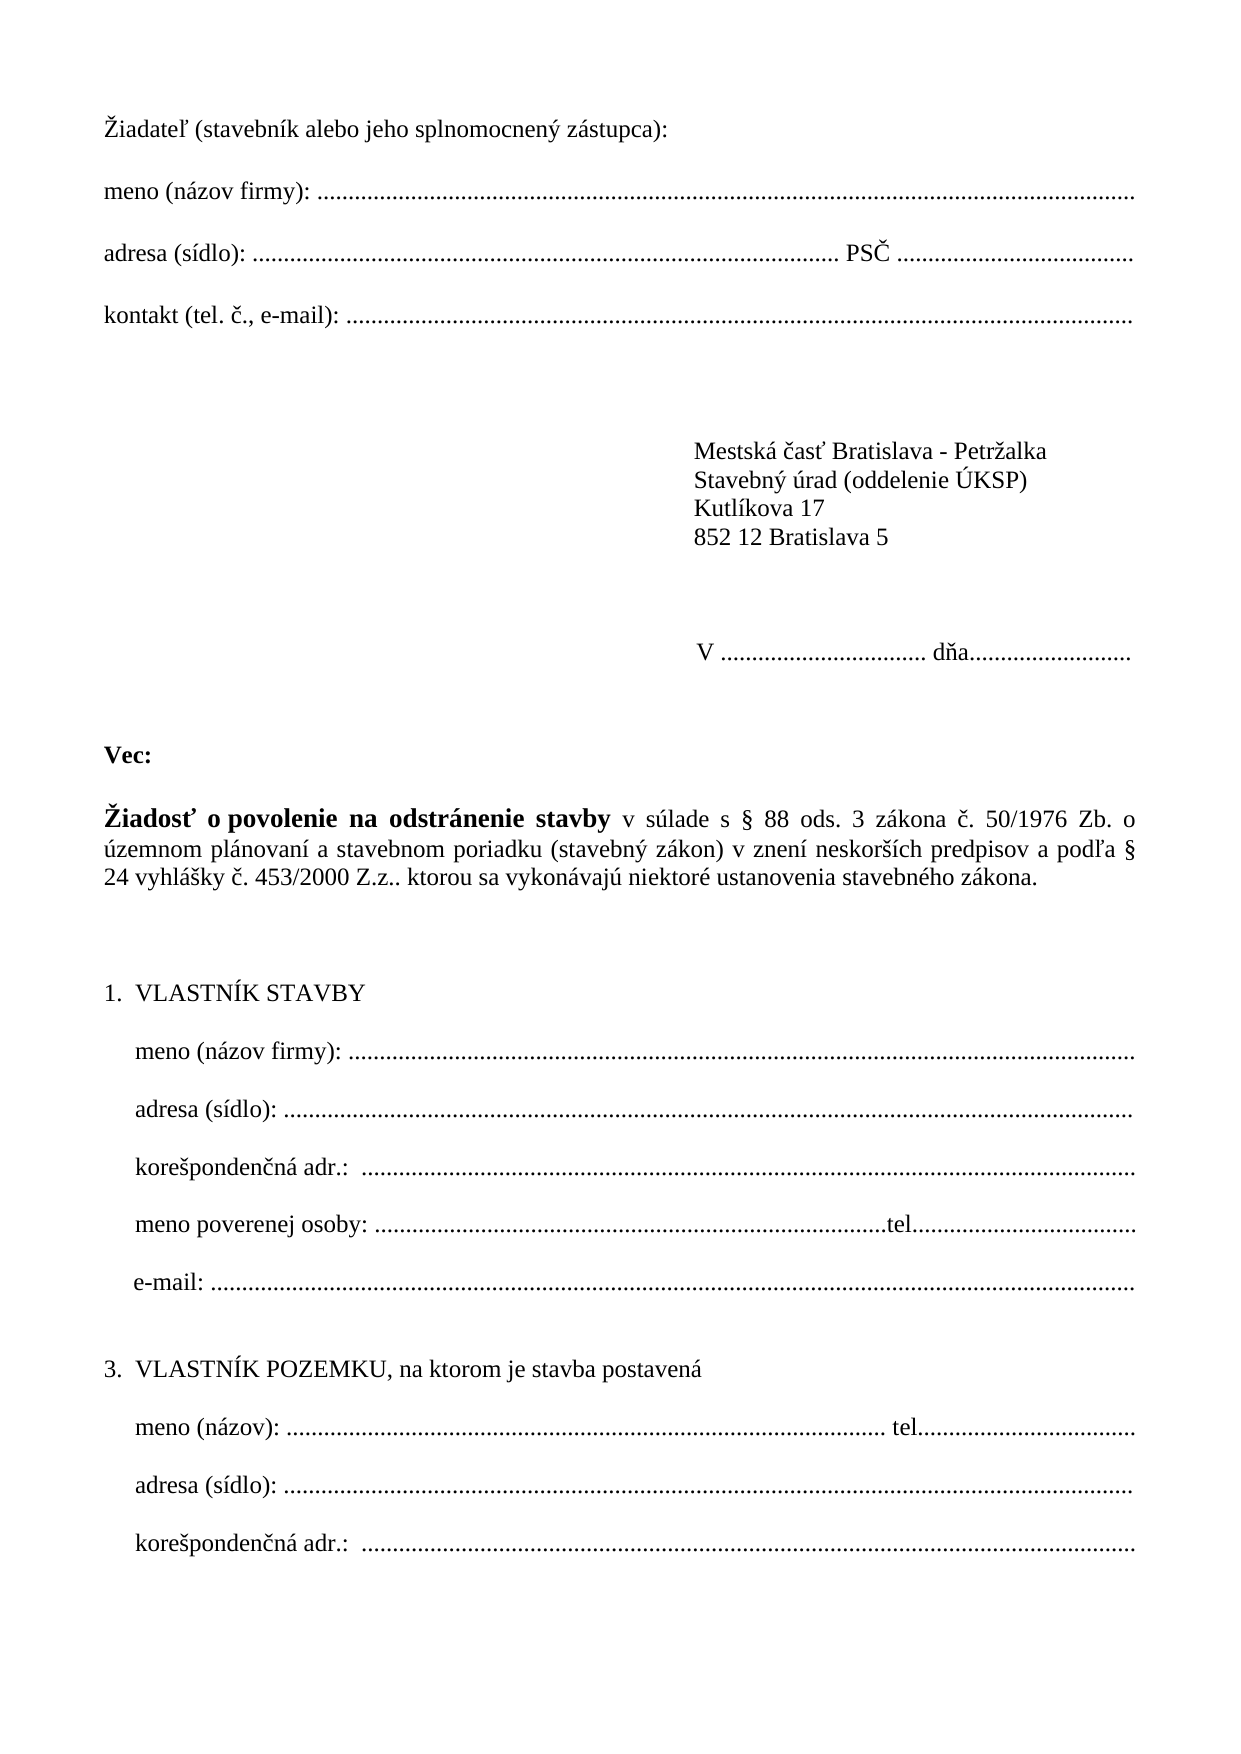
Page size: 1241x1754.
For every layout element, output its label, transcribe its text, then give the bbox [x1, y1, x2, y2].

text Kutlíkova 17 [620, 493, 1137, 522]
text Žiadosť o povolenie na odstránenie stavby v súlade s § 88 ods. 3 zákona č. 50/1976 Zb. o územnom plánovaní a stavebnom poriadku (stavebný zákon) v znení neskorších predpisov a podľa § 24 vyhlášky č. 453/2000 Z.z.. ktorou sa vykonávajú niektoré ustanovenia stavebného zákona. [103, 803, 1137, 891]
text korešpondenčná adr.: ............................................................................................................................ [103, 1152, 1137, 1180]
text Žiadateľ (stavebník alebo jeho splnomocnený zástupca): [103, 114, 1137, 143]
text adresa (sídlo): ........................................................................................................................................ [103, 1094, 1137, 1122]
text 852 12 Bratislava 5 [620, 522, 1137, 551]
text 3. VLASTNÍK POZEMKU, na ktorom je stavba postavená [103, 1354, 1137, 1383]
text meno (názov firmy): .............................................................................................................................. [103, 1036, 1137, 1064]
text meno (názov firmy): ................................................................................................................................... [103, 176, 1137, 205]
text meno (názov): ................................................................................................ tel................................... [103, 1412, 1137, 1441]
text e-mail: .................................................................................................................................................... [103, 1267, 1137, 1296]
text meno poverenej osoby: ..................................................................................tel.................................... [103, 1209, 1137, 1238]
text kontakt (tel. č., e-mail): .............................................................................................................................. [103, 300, 1137, 329]
text adresa (sídlo): .............................................................................................. PSČ ...................................... [103, 238, 1137, 267]
text Vec: [103, 741, 1137, 769]
text Stavebný úrad (oddelenie ÚKSP) [620, 465, 1137, 493]
text adresa (sídlo): ........................................................................................................................................ [103, 1470, 1137, 1499]
text Mestská časť Bratislava - Petržalka [620, 436, 1137, 465]
text 1. VLASTNÍK STAVBY [103, 978, 1137, 1007]
text korešpondenčná adr.: ............................................................................................................................ [103, 1528, 1137, 1557]
text V ................................. dňa.......................... [546, 637, 1137, 666]
